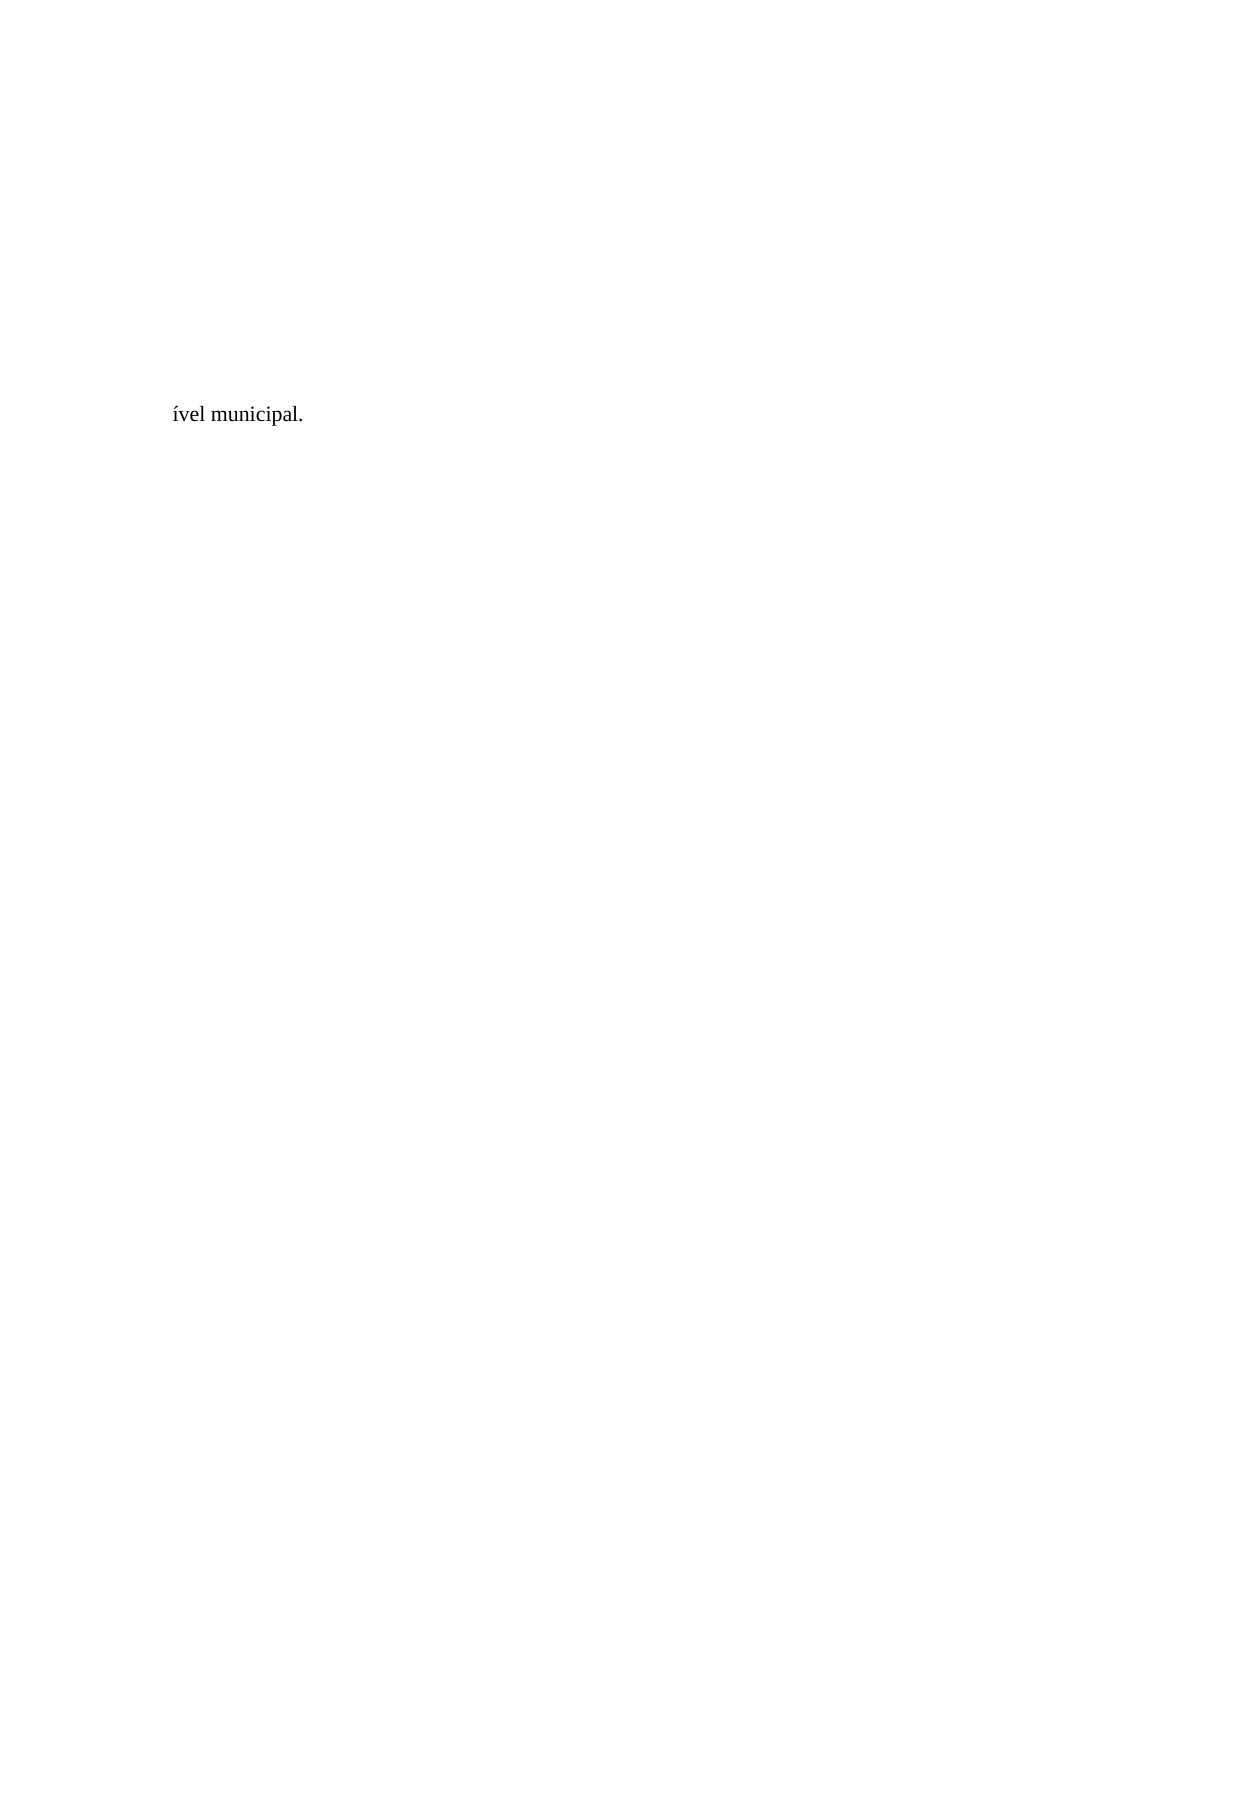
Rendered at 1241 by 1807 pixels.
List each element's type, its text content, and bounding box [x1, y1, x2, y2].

text ível municipal. [172, 401, 1073, 427]
